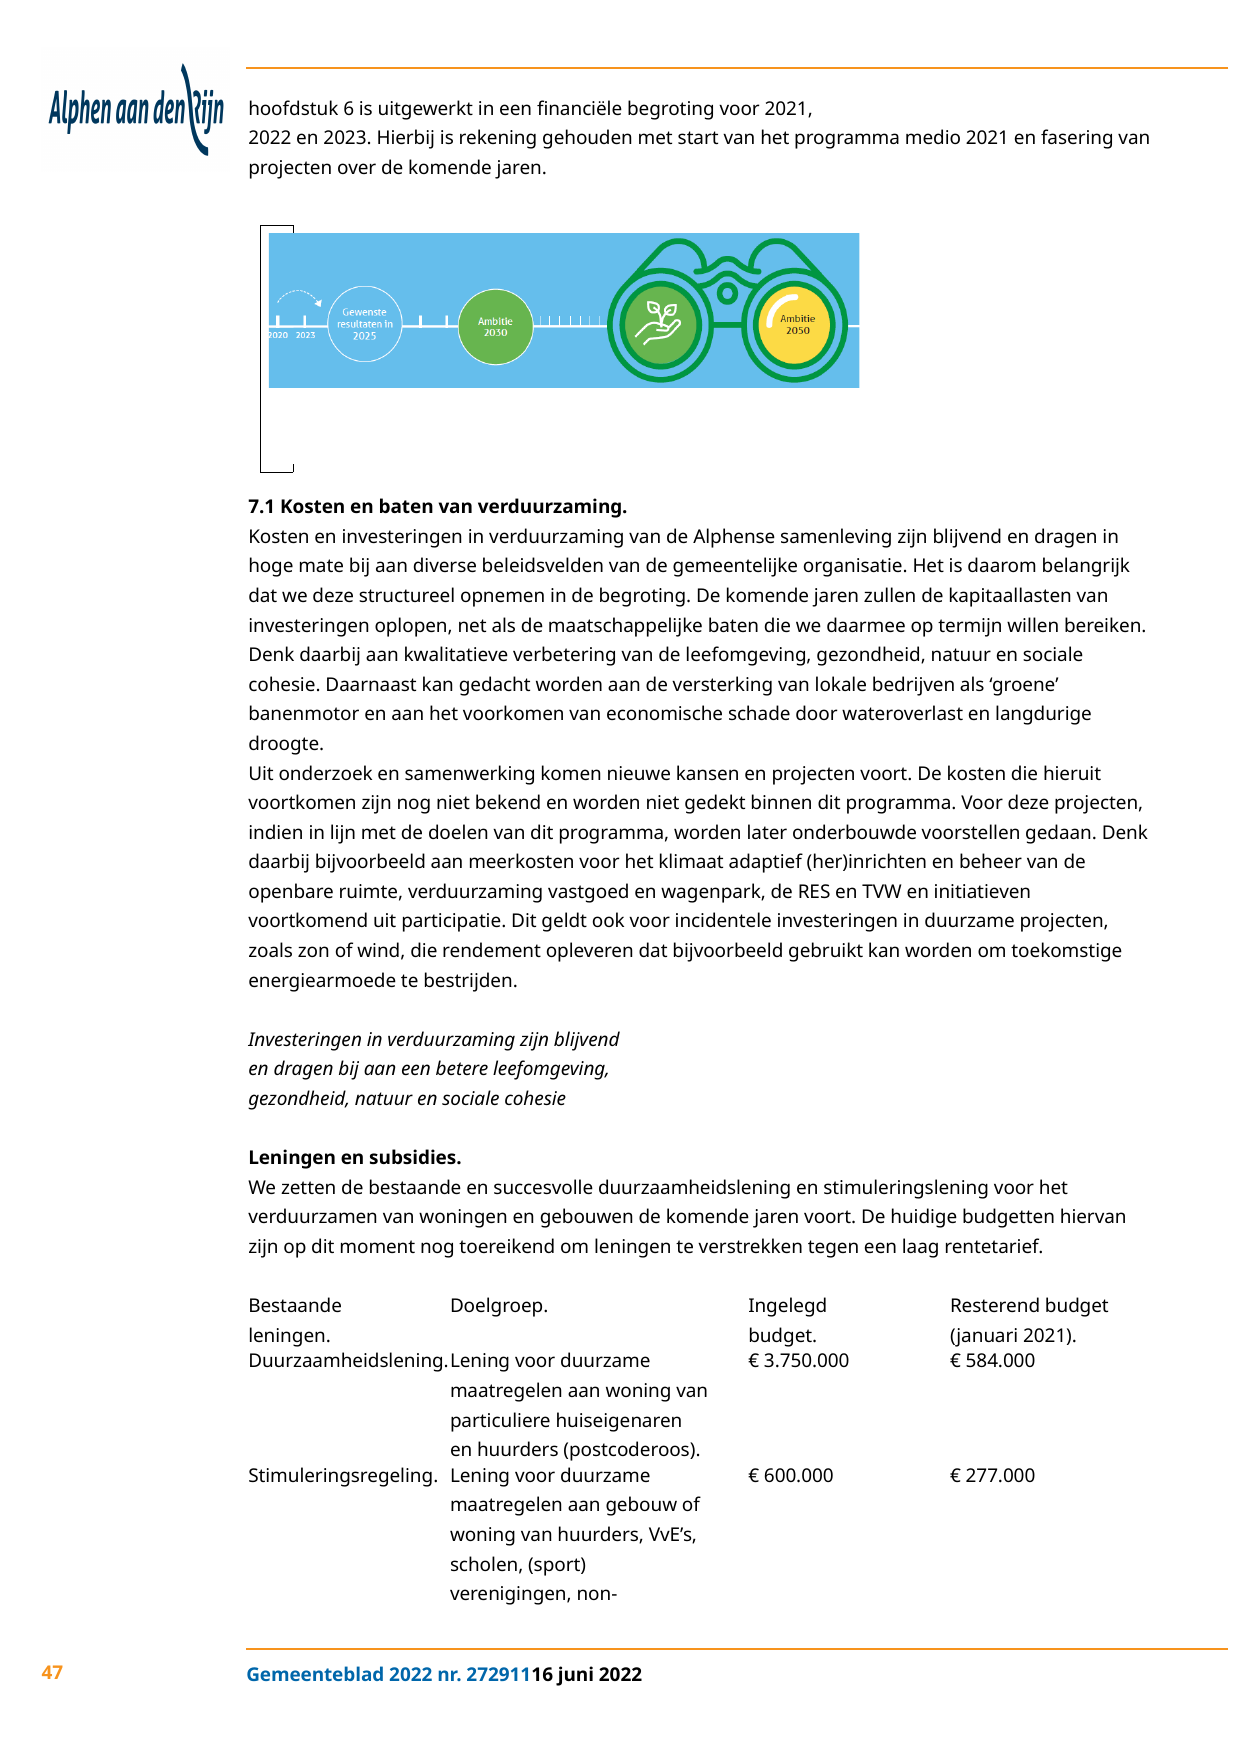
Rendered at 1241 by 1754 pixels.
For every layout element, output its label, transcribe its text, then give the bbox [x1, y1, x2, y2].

table_header Bestaande leningen. [248, 1292, 450, 1348]
picture [268, 233, 860, 464]
table_header Ingelegd budget. [748, 1292, 950, 1348]
table_header Doelgroep. [450, 1292, 748, 1348]
text Leningen en subsidies. [248, 1144, 1152, 1170]
text We zetten de bestaande en succesvolle duurzaamheidslening en stimuleringslening voor het verduurzamen van woningen en gebouwen de komende jaren voort. De huidige budgetten hiervan zijn op dit moment nog toereikend om leningen te verstrekken tegen een laag rentetarief. [248, 1174, 1152, 1259]
table_cell Lening voor duurzame maatregelen aan gebouw of woning van huurders, VvE’s, scholen, (sport) verenigingen, non- [450, 1462, 748, 1606]
text hoofdstuk 6 is uitgewerkt in een financiële begroting voor 2021, [248, 95, 1152, 121]
text Investeringen in verduurzaming zijn blijvend [248, 1026, 1152, 1052]
table_cell Stimuleringsregeling. [248, 1462, 450, 1606]
table_cell € 277.000 [950, 1462, 1152, 1606]
text Uit onderzoek en samenwerking komen nieuwe kansen en projecten voort. De kosten die hieruit voortkomen zijn nog niet bekend en worden niet gedekt binnen dit programma. Voor deze projecten, indien in lijn met de doelen van dit programma, worden later onderbouwde voorstellen gedaan. Denk daarbij bijvoorbeeld aan meerkosten voor het klimaat adaptief (her)inrichten en beheer van de openbare ruimte, verduurzaming vastgoed en wagenpark, de RES en TVW en initiatieven voortkomend uit participatie. Dit geldt ook voor incidentele investeringen in duurzame projecten, zoals zon of wind, die rendement opleveren dat bijvoorbeeld gebruikt kan worden om toekomstige energiearmoede te bestrijden. [248, 760, 1152, 992]
text gezondheid, natuur en sociale cohesie [248, 1085, 1152, 1111]
text 7.1 Kosten en baten van verduurzaming. [248, 493, 1152, 519]
text Kosten en investeringen in verduurzaming van de Alphense samenleving zijn blijvend en dragen in hoge mate bij aan diverse beleidsvelden van de gemeentelijke organisatie. Het is daarom belangrijk dat we deze structureel opnemen in de begroting. De komende jaren zullen de kapitaallasten van investeringen oplopen, net als de maatschappelijke baten die we daarmee op termijn willen bereiken. Denk daarbij aan kwalitatieve verbetering van de leefomgeving, gezondheid, natuur en sociale cohesie. Daarnaast kan gedacht worden aan de versterking van lokale bedrijven als ‘groene’ banenmotor en aan het voorkomen van economische schade door wateroverlast en langdurige droogte. [248, 523, 1152, 756]
text en dragen bij aan een betere leefomgeving, [248, 1056, 1152, 1081]
table_cell € 600.000 [748, 1462, 950, 1606]
table_header Resterend budget (januari 2021). [950, 1292, 1152, 1348]
table_cell € 3.750.000 [748, 1348, 950, 1462]
text 2022 en 2023. Hierbij is rekening gehouden met start van het programma medio 2021 en fasering van projecten over de komende jaren. [248, 124, 1152, 180]
table_cell Lening voor duurzame maatregelen aan woning van particuliere huiseigenaren en huurders (postcoderoos). [450, 1348, 748, 1462]
table_cell Duurzaamheidslening. [248, 1348, 450, 1462]
picture [41, 47, 231, 172]
table_cell € 584.000 [950, 1348, 1152, 1462]
